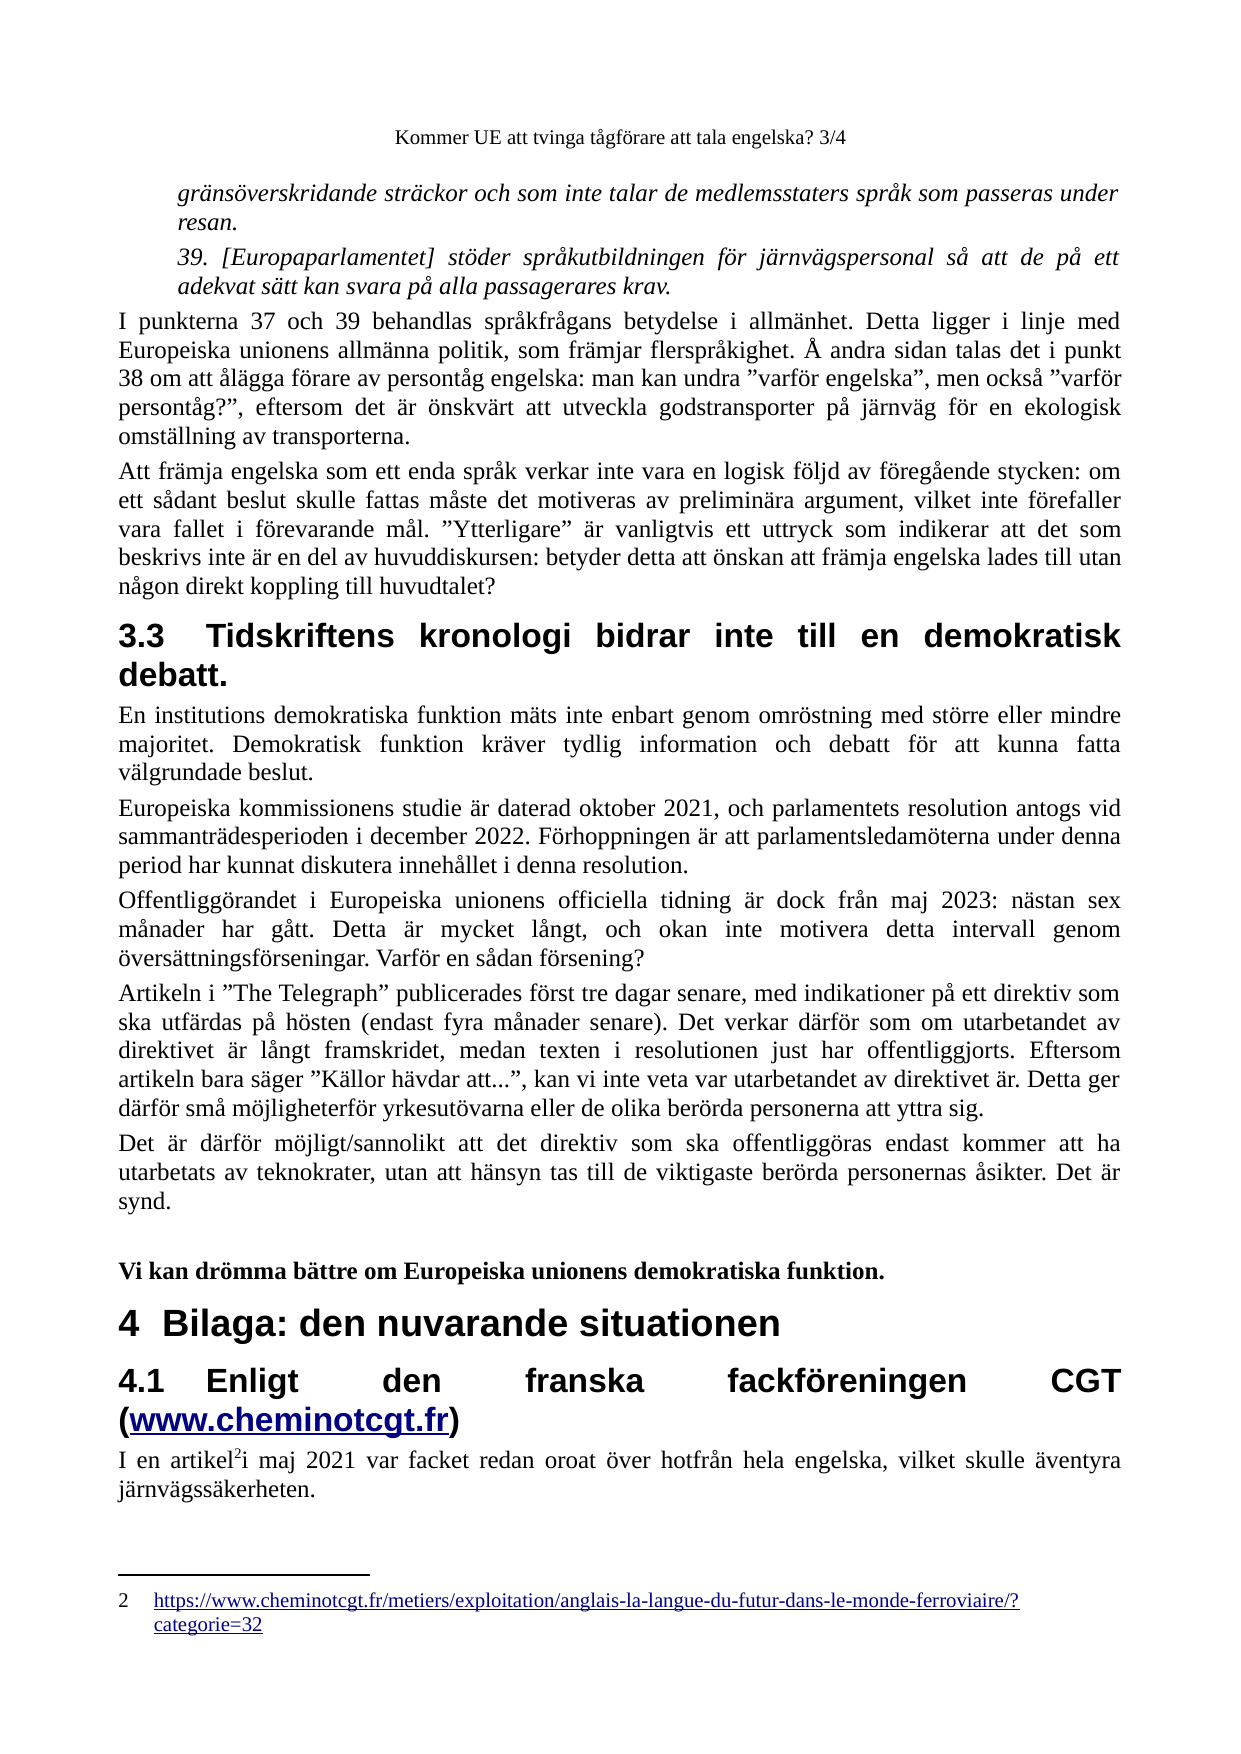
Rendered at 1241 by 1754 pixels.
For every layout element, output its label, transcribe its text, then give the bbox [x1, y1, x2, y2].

text Artikeln i ”The Telegraph” publicerades först tre dagar senare, med indikationer på ett direktiv som ska utfärdas på hösten (endast fyra månader senare). Det verkar därför som om utarbetandet av direktivet är långt framskridet, medan texten i resolutionen just har offentliggjorts. Eftersom artikeln bara säger ”Källor hävdar att...”, kan vi inte veta var utarbetandet av direktivet är. Detta ger därför små möjligheterför yrkesutövarna eller de olika berörda personerna att yttra sig. [118, 978, 1122, 1122]
text Vi kan drömma bättre om Europeiska unionens demokratiska funktion. [118, 1256, 1122, 1285]
text Europeiska kommissionens studie är daterad oktober 2021, och parlamentets resolution antogs vid sammanträdesperioden i december 2022. Förhoppningen är att parlamentsledamöterna under denna period har kunnat diskutera innehållet i denna resolution. [118, 793, 1122, 879]
text En institutions demokratiska funktion mäts inte enbart genom omröstning med större eller mindre majoritet. Demokratisk funktion kräver tydlig information och debatt för att kunna fatta välgrundade beslut. [118, 700, 1122, 786]
subtitle Tidskriftens kronologi bidrar inte till en demokratisk debatt. [118, 616, 1122, 693]
text Offentliggörandet i Europeiska unionens officiella tidning är dock från maj 2023: nästan sex månader har gått. Detta är mycket långt, och okan inte motivera detta intervall genom översättningsförseningar. Varför en sådan försening? [118, 885, 1122, 972]
text I punkterna 37 och 39 behandlas språkfrågans betydelse i allmänhet. Detta ligger i linje med Europeiska unionens allmänna politik, som främjar flerspråkighet. Å andra sidan talas det i punkt 38 om att ålägga förare av persontåg engelska: man kan undra ”varför engelska”, men också ”varför persontåg?”, eftersom det är önskvärt att utveckla godstransporter på järnväg för en ekologisk omställning av transporterna. [118, 306, 1122, 450]
text Det är därför möjligt/sannolikt att det direktiv som ska offentliggöras endast kommer att ha utarbetats av teknokrater, utan att hänsyn tas till de viktigaste berörda personernas åsikter. Det är synd. [118, 1128, 1122, 1214]
subtitle Enligt den franska fackföreningen CGT (www.cheminotcgt.fr) [118, 1361, 1122, 1438]
text 39. [Europaparlamentet] stöder språkutbildningen för järnvägspersonal så att de på ett adekvat sätt kan svara på alla passagerares krav. [177, 242, 1122, 299]
subtitle Bilaga: den nuvarande situationen [118, 1301, 1122, 1345]
text gränsöverskridande sträckor och som inte talar de medlemsstaters språk som passeras under resan. [177, 178, 1122, 236]
text https://www.cheminotcgt.fr/metiers/exploitation/anglais-la-langue-du-futur-dans-le-monde-ferroviaire/?categorie=32 [118, 1588, 1122, 1636]
text Att främja engelska som ett enda språk verkar inte vara en logisk följd av föregående stycken: om ett sådant beslut skulle fattas måste det motiveras av preliminära argument, vilket inte förefaller vara fallet i förevarande mål. ”Ytterligare” är vanligtvis ett uttryck som indikerar att det som beskrivs inte är en del av huvuddiskursen: betyder detta att önskan att främja engelska lades till utan någon direkt koppling till huvudtalet? [118, 456, 1122, 600]
text I en artikeli maj 2021 var facket redan oroat över hotfrån hela engelska, vilket skulle äventyra järnvägssäkerheten. [118, 1445, 1122, 1502]
